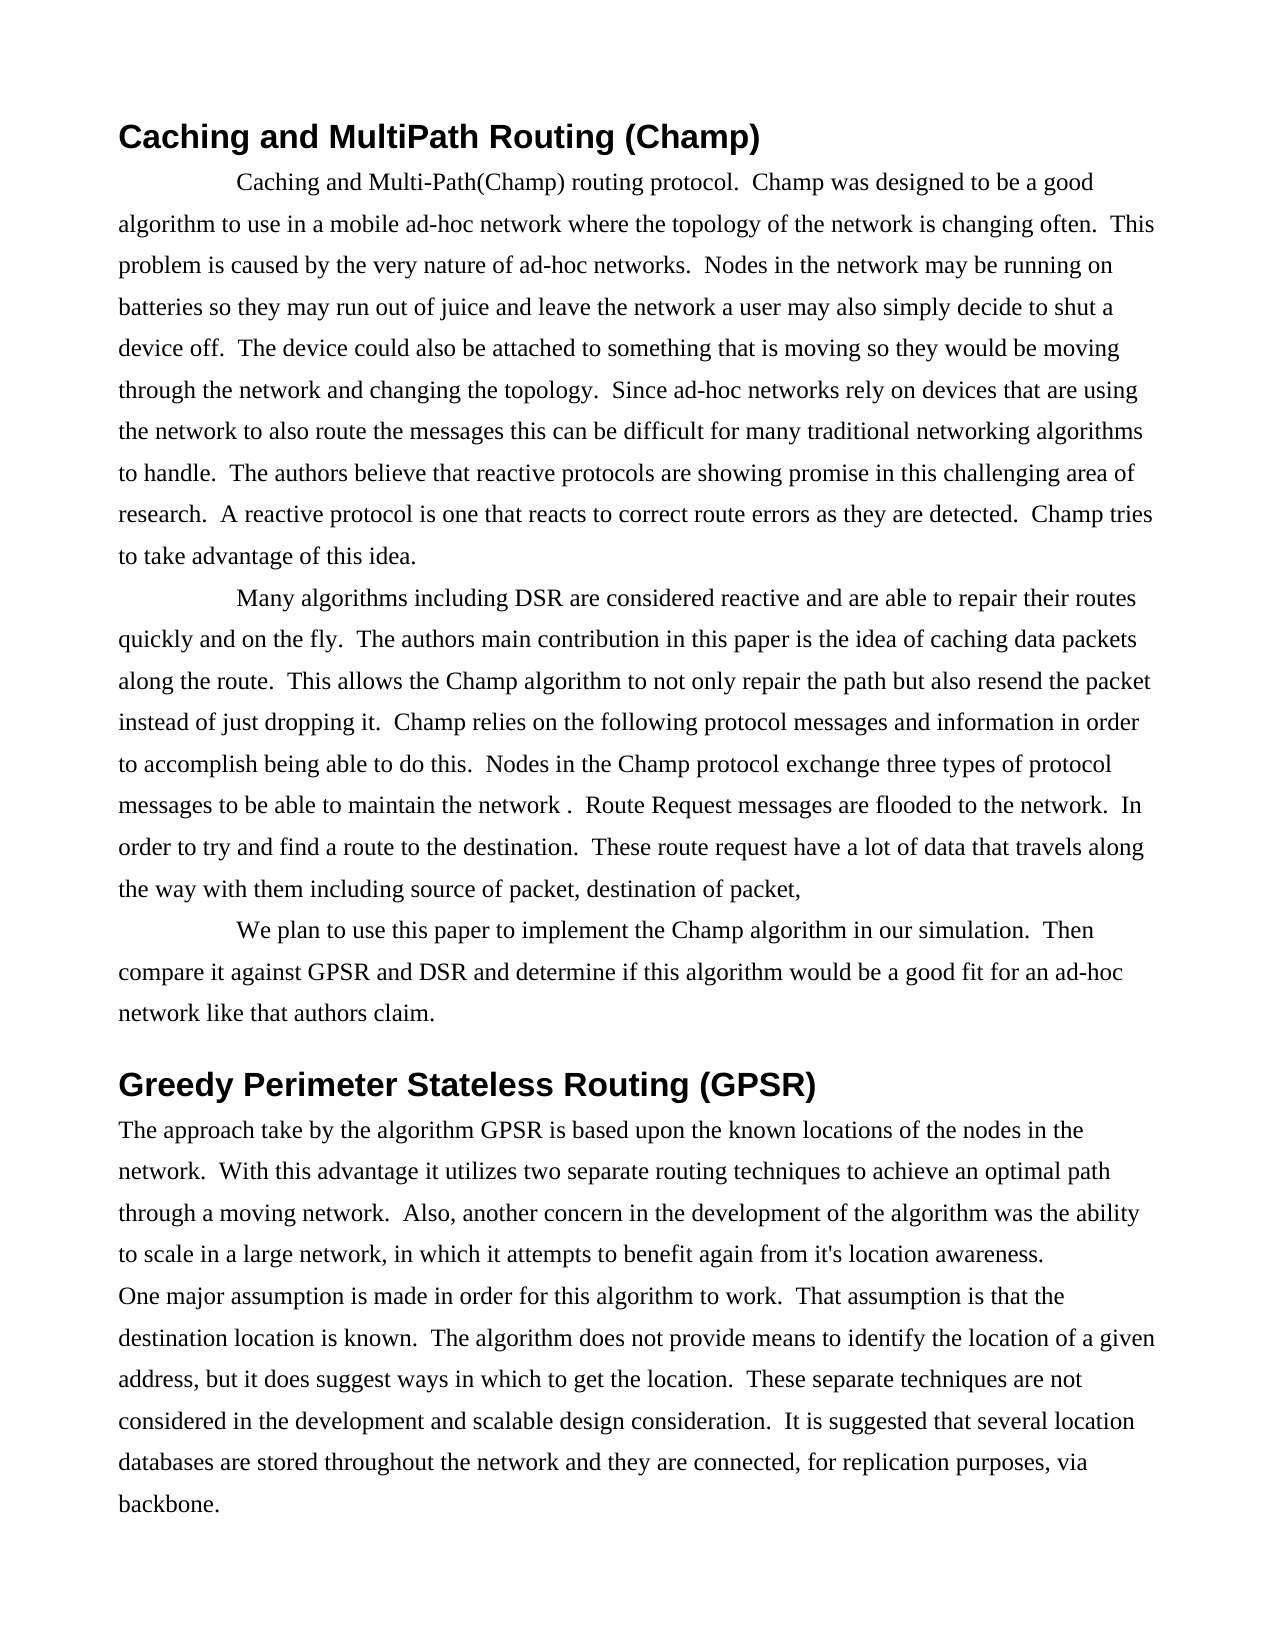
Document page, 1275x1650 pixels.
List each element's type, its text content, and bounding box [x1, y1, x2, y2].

subtitle Caching and MultiPath Routing (Champ) [118, 118, 1157, 156]
text One major assumption is made in order for this algorithm to work. That assumption is that the destination location is known. The algorithm does not provide means to identify the location of a given address, but it does suggest ways in which to get the location. These separate techniques are not considered in the development and scalable design consideration. It is suggested that several location databases are stored throughout the network and they are connected, for replication purposes, via backbone. [118, 1282, 1157, 1518]
text We plan to use this paper to implement the Champ algorithm in our simulation. Then compare it against GPSR and DSR and determine if this algorithm would be a good fit for an ad-hoc network like that authors claim. [118, 916, 1157, 1027]
text Caching and Multi-Path(Champ) routing protocol. Champ was designed to be a good algorithm to use in a mobile ad-hoc network where the topology of the network is changing often. This problem is caused by the very nature of ad-hoc networks. Nodes in the network may be running on batteries so they may run out of juice and leave the network a user may also simply decide to shut a device off. The device could also be attached to something that is moving so they would be moving through the network and changing the topology. Since ad-hoc networks rely on devices that are using the network to also route the messages this can be difficult for many traditional networking algorithms to handle. The authors believe that reactive protocols are showing promise in this challenging area of research. A reactive protocol is one that reacts to correct route errors as they are detected. Champ tries to take advantage of this idea. [118, 168, 1157, 570]
subtitle Greedy Perimeter Stateless Routing (GPSR) [118, 1066, 1157, 1103]
text Many algorithms including DSR are considered reactive and are able to repair their routes quickly and on the fly. The authors main contribution in this paper is the idea of caching data packets along the route. This allows the Champ algorithm to not only repair the path but also resend the packet instead of just dropping it. Champ relies on the following protocol messages and information in order to accomplish being able to do this. Nodes in the Champ protocol exchange three types of protocol messages to be able to maintain the network . Route Request messages are flooded to the network. In order to try and find a route to the destination. These route request have a lot of data that travels along the way with them including source of packet, destination of packet, [118, 584, 1157, 902]
text The approach take by the algorithm GPSR is based upon the known locations of the nodes in the network. With this advantage it utilizes two separate routing techniques to achieve an optimal path through a moving network. Also, another concern in the development of the algorithm was the ability to scale in a large network, in which it attempts to benefit again from it's location awareness. [118, 1116, 1157, 1268]
